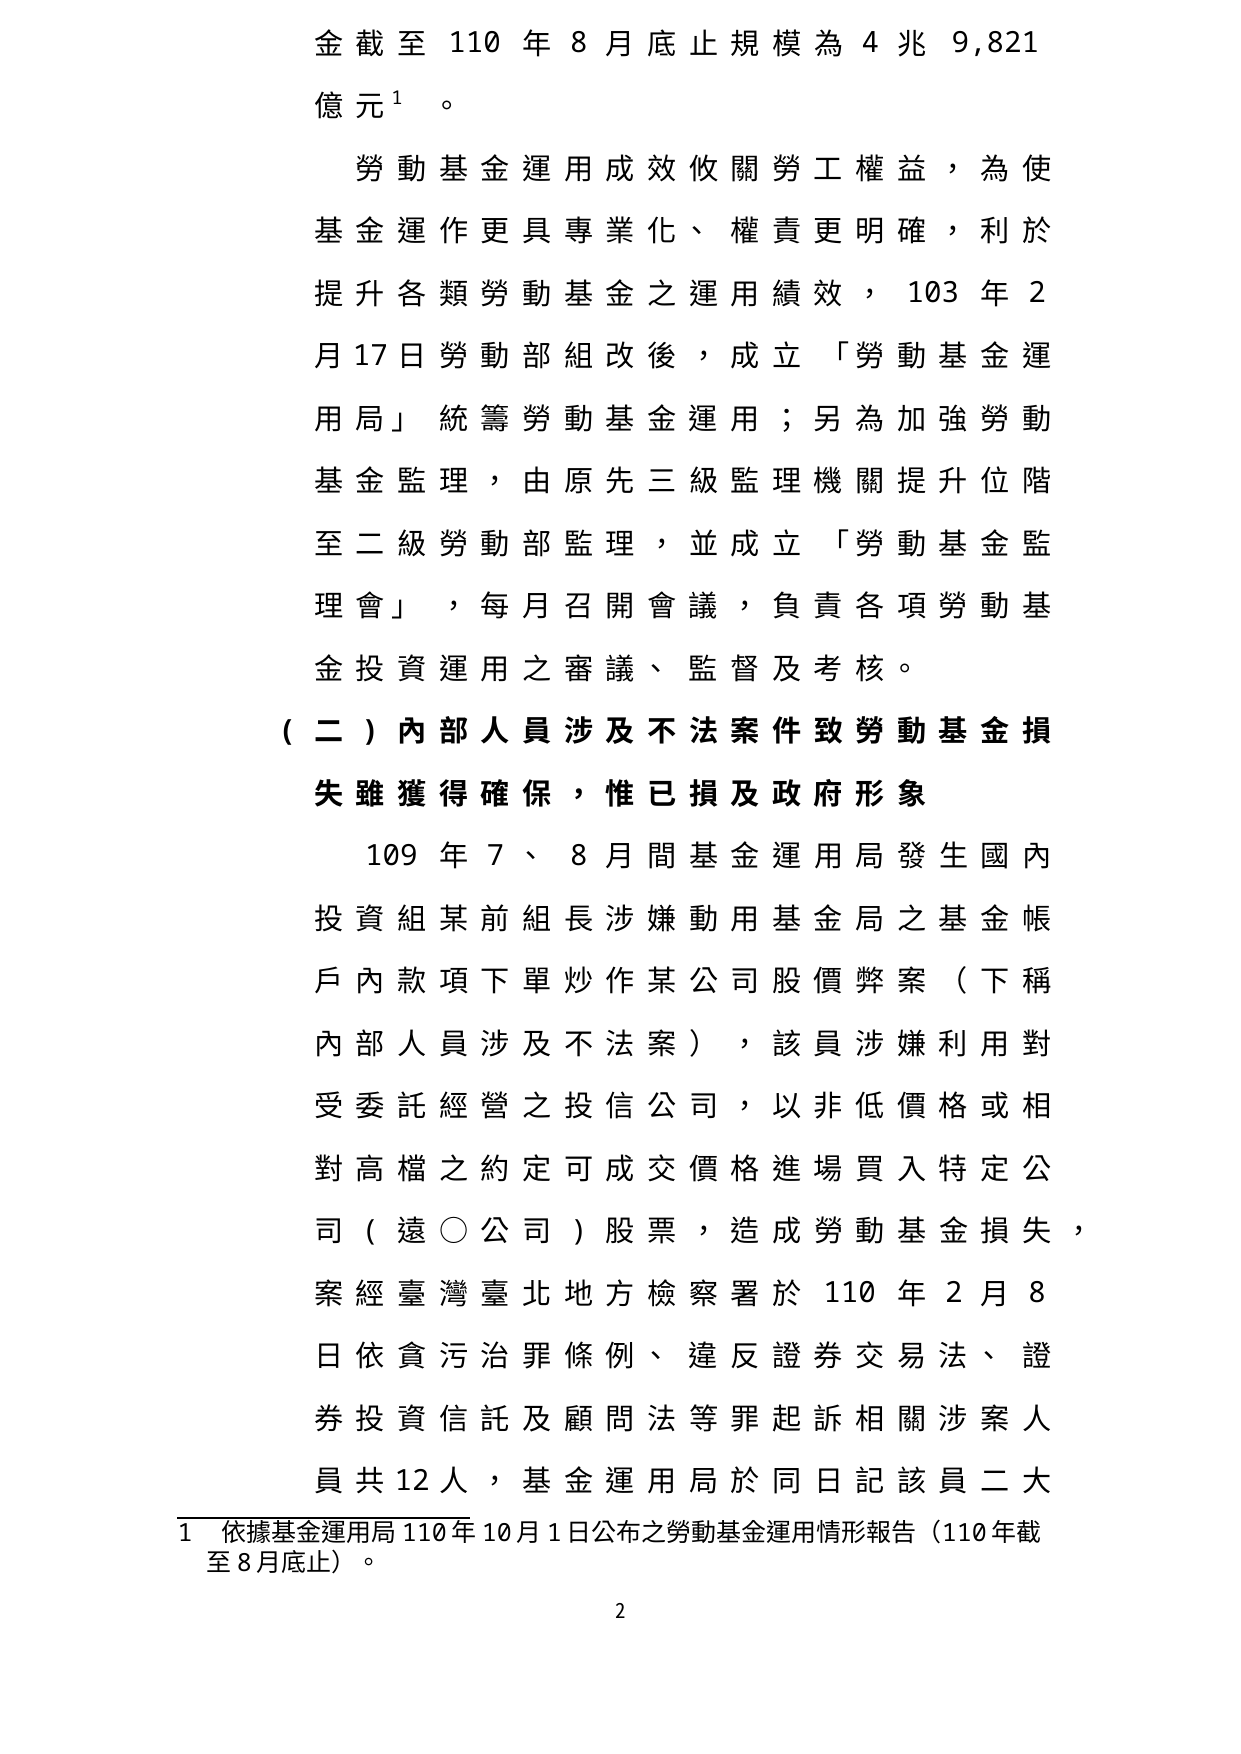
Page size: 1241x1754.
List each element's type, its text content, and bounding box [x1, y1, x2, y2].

text 109年7、8月間基金運用局發生國內投資組某前組長涉嫌動用基金局之基金帳戶內款項下單炒作某公司股價弊案（下稱內部人員涉及不法案），該員涉嫌利用對受委託經營之投信公司，以非低價格或相對高檔之約定可成交價格進場買入特定公司(遠○公司)股票，造成勞動基金損失，案經臺灣臺北地方檢察署於110年2月8日依貪污治罪條例、違反證券交易法、證券投資信託及顧問法等罪起訴相關涉案人員共12人，基金運用局於同日記該員二大過，並予以免職處分，該案刻正由台北地方法院審理中。 [271, 812, 1058, 1500]
text 勞動基金運用成效攸關勞工權益，為使基金運作更具專業化、權責更明確，利於提升各類勞動基金之運用績效，103年2月17日勞動部組改後，成立「勞動基金運用局」統籌勞動基金運用；另為加強勞動基金監理，由原先三級監理機關提升位階至二級勞動部監理，並成立「勞動基金監理會」，每月召開會議，負責各項勞動基金投資運用之審議、監督及考核。 [271, 125, 1058, 687]
text 金截至110年8月底止規模為4兆9,821億元。 [271, 0, 1058, 125]
text (二)內部人員涉及不法案件致勞動基金損失雖獲得確保，惟已損及政府形象 [242, 687, 1058, 812]
text 依據基金運用局110年10月1日公布之勞動基金運用情形報告（110年截至8月底止）。 [177, 1518, 1063, 1577]
